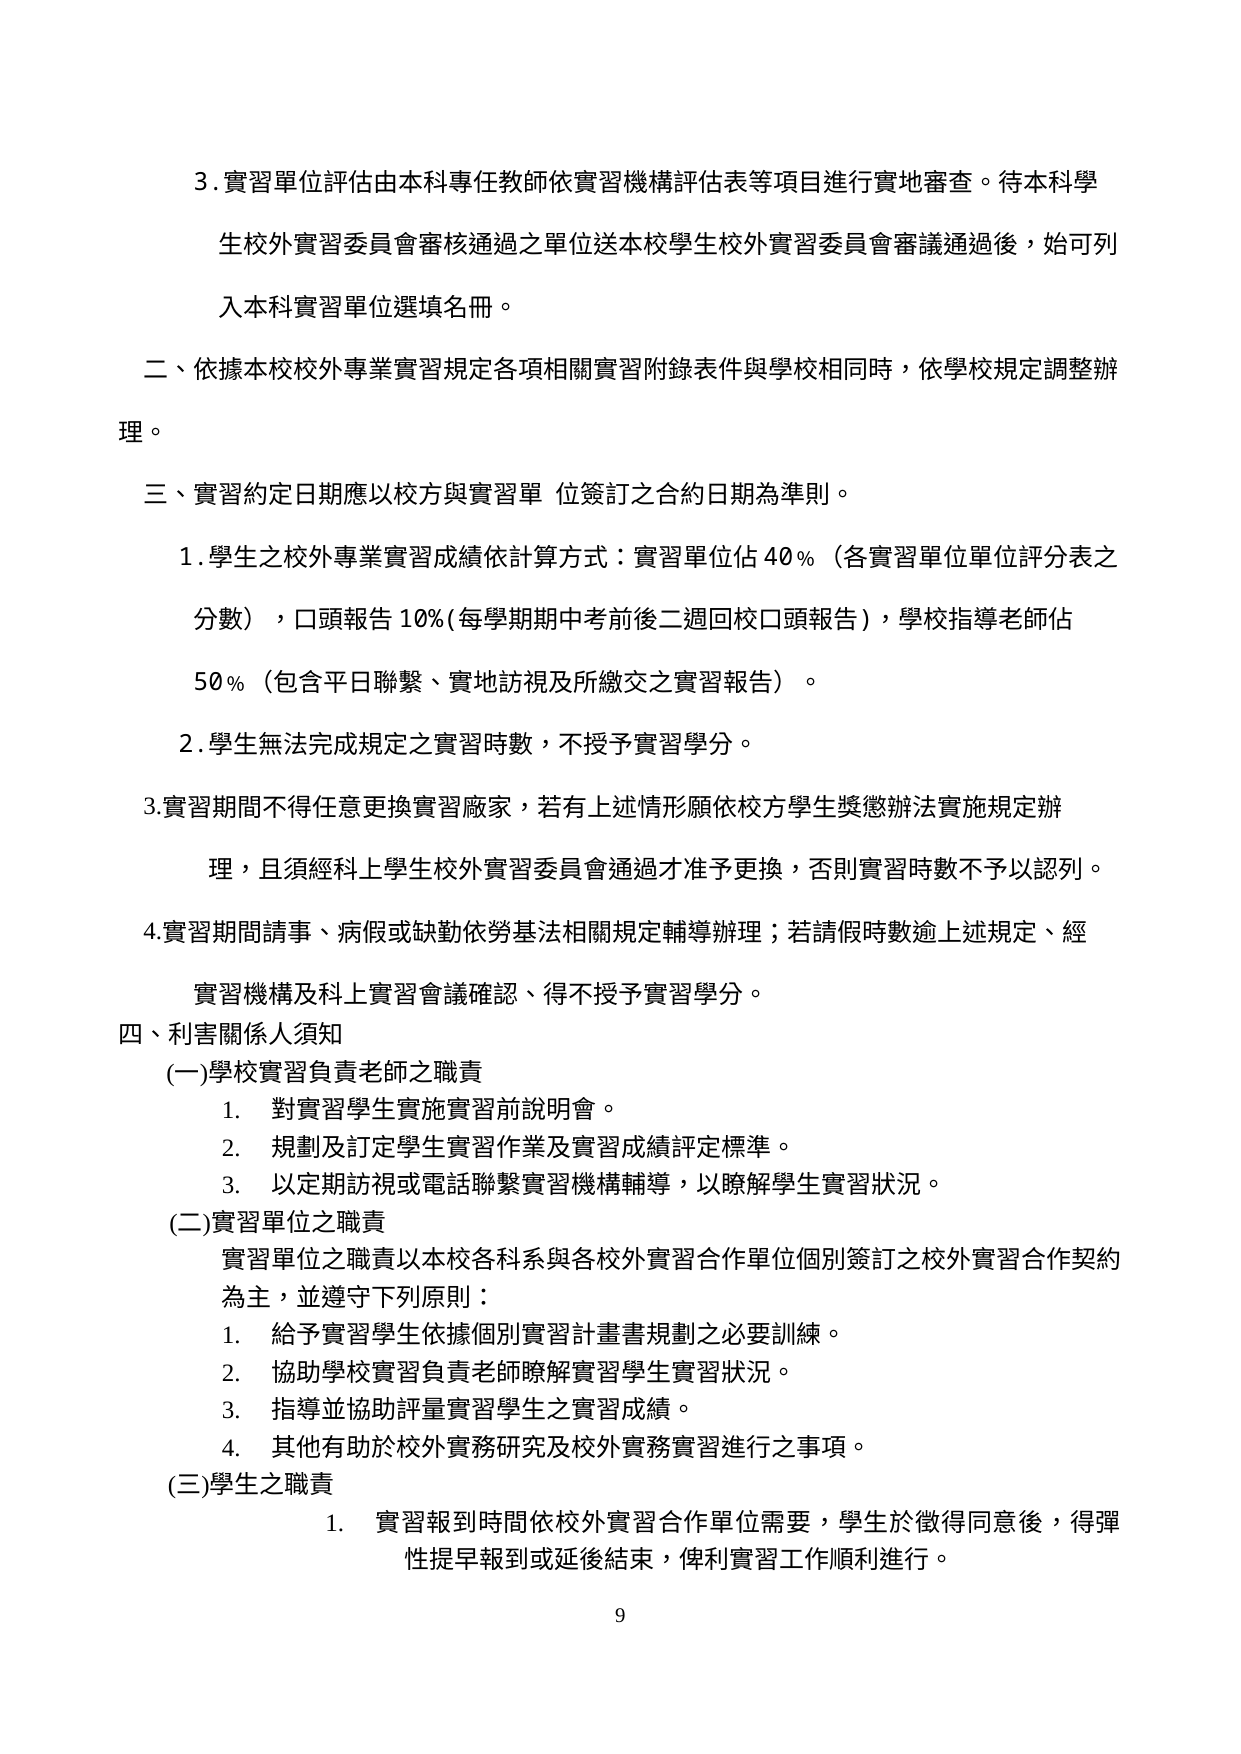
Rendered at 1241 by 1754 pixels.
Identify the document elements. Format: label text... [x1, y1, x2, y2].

list 給予實習學生依據個別實習計畫書規劃之必要訓練。 [222, 1314, 1122, 1351]
text (二)實習單位之職責 [169, 1201, 1122, 1239]
text 2.學生無法完成規定之實習時數，不授予實習學分。 [118, 701, 1122, 764]
text (一)學校實習負責老師之職責 [166, 1051, 1122, 1089]
list 其他有助於校外實務研究及校外實務實習進行之事項。 [222, 1426, 1122, 1464]
text 1.學生之校外專業實習成績依計算方式：實習單位佔40﹪（各實習單位單位評分表之分數），口頭報告10%(每學期期中考前後二週回校口頭報告)，學校指導老師佔50﹪（包含平日聯繫、實地訪視及所繳交之實習報告）。 [118, 514, 1122, 701]
text 實習機構及科上實習會議確認、得不授予實習學分。 [118, 951, 1122, 1014]
text 四、利害關係人須知 [118, 1014, 1122, 1051]
list 協助學校實習負責老師瞭解實習學生實習狀況。 [222, 1351, 1122, 1389]
text 實習單位之職責以本校各科系與各校外實習合作單位個別簽訂之校外實習合作契約為主，並遵守下列原則： [221, 1239, 1122, 1314]
list 規劃及訂定學生實習作業及實習成績評定標準。 [222, 1126, 1122, 1164]
text 三、實習約定日期應以校方與實習單 位簽訂之合約日期為準則。 [118, 451, 1122, 514]
list 實習報到時間依校外實習合作單位需要，學生於徵得同意後，得彈性提早報到或延後結束，俾利實習工作順利進行。 [325, 1501, 1122, 1576]
text 二、依據本校校外專業實習規定各項相關實習附錄表件與學校相同時，依學校規定調整辦理。 [118, 326, 1122, 451]
list 以定期訪視或電話聯繫實習機構輔導，以瞭解學生實習狀況。 [222, 1164, 1122, 1201]
text 理，且須經科上學生校外實習委員會通過才准予更換，否則實習時數不予以認列。 [118, 826, 1122, 889]
text 3.實習單位評估由本科專任教師依實習機構評估表等項目進行實地審查。待本科學生校外實習委員會審核通過之單位送本校學生校外實習委員會審議通過後，始可列入本科實習單位選填名冊。 [193, 139, 1122, 326]
list 對實習學生實施實習前說明會。 [222, 1089, 1122, 1126]
text 4.實習期間請事、病假或缺勤依勞基法相關規定輔導辦理；若請假時數逾上述規定、經 [118, 889, 1122, 951]
text (三)學生之職責 [168, 1464, 1122, 1501]
list 指導並協助評量實習學生之實習成績。 [222, 1389, 1122, 1426]
text 3.實習期間不得任意更換實習廠家，若有上述情形願依校方學生獎懲辦法實施規定辦 [118, 764, 1122, 826]
